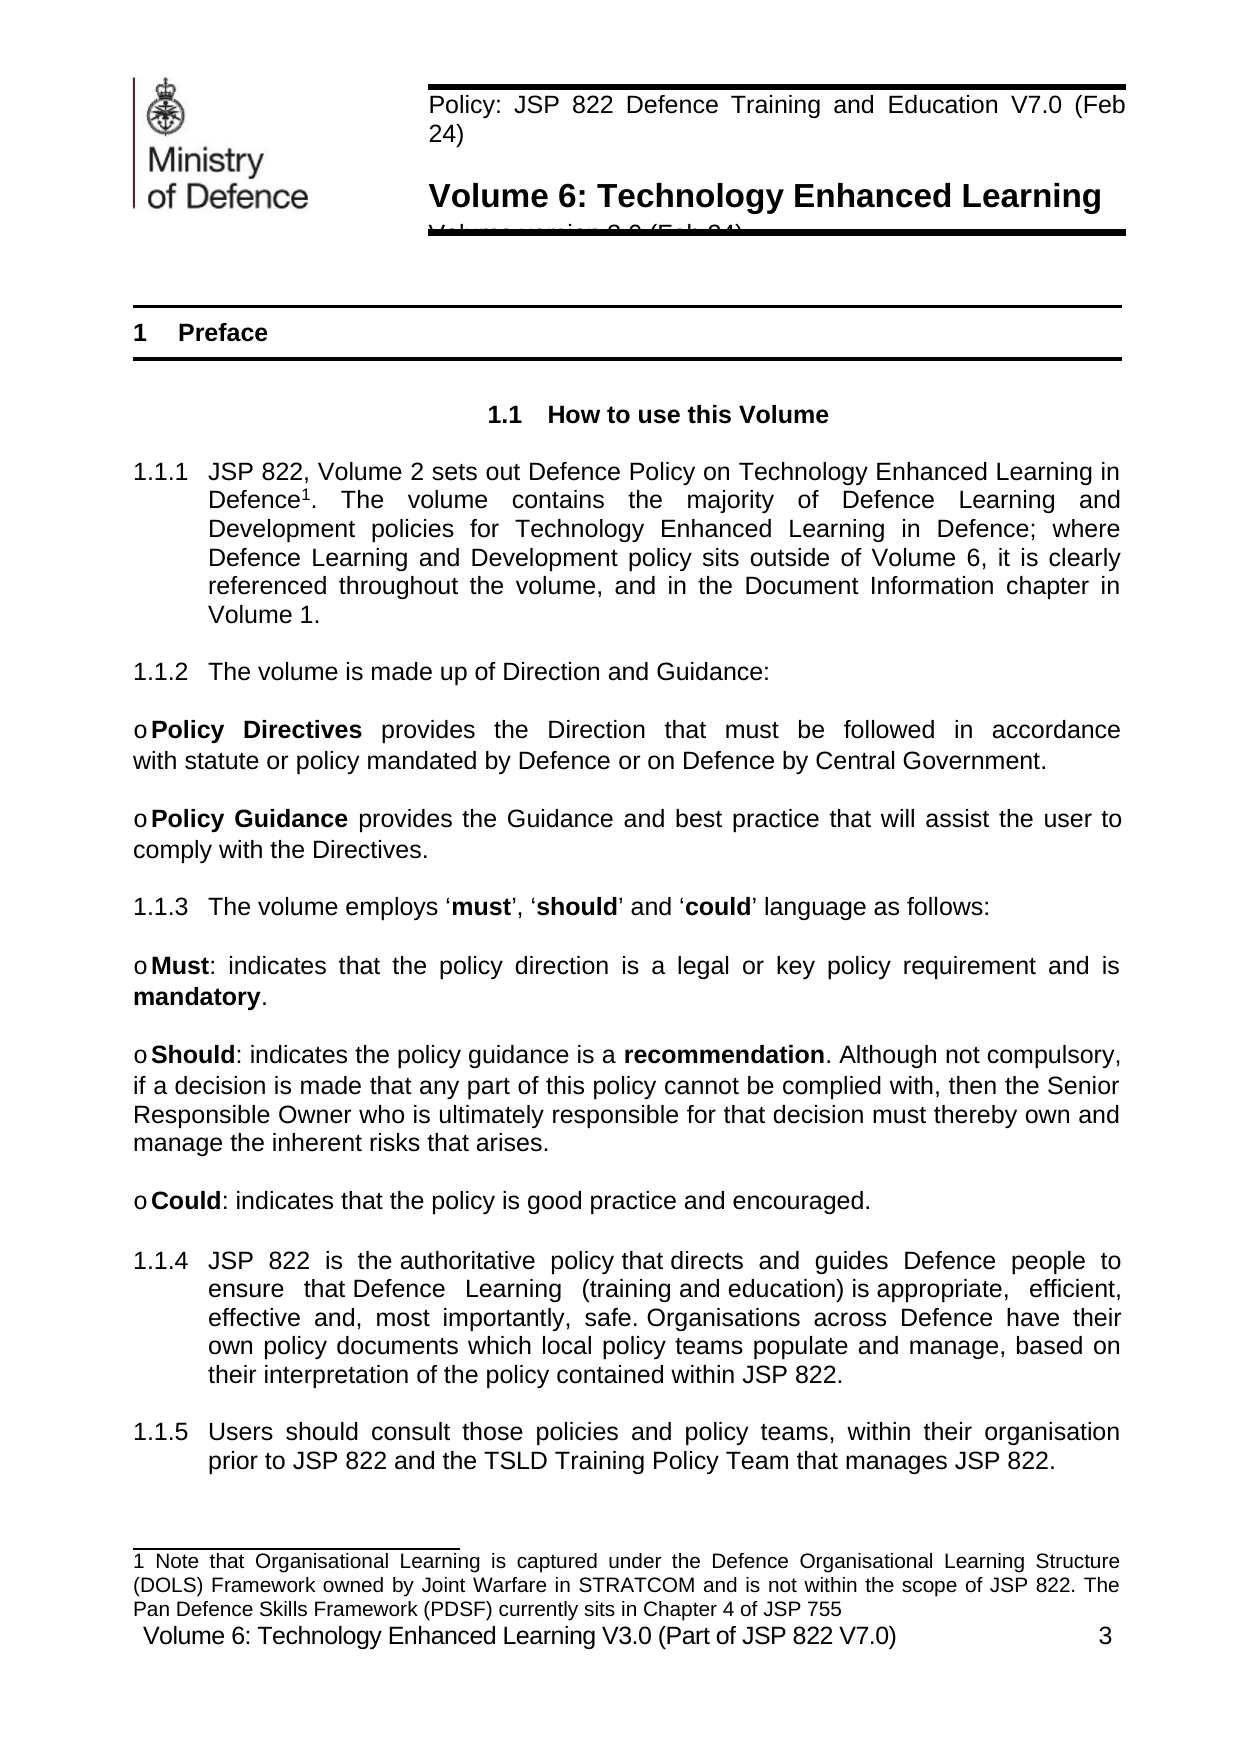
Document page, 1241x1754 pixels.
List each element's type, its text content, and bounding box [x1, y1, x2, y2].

subtitle JSP 822, Volume 2 sets out Defence Policy on Technology Enhanced Learning in Defence. The volume contains the majority of Defence Learning and Development policies for Technology Enhanced Learning in Defence; where Defence Learning and Development policy sits outside of Volume 6, it is clearly referenced throughout the volume, and in the Document Information chapter in Volume 1. [133, 457, 1122, 629]
list Policy Guidance provides the Guidance and best practice that will assist the user to comply with the Directives. [133, 804, 1122, 864]
subtitle JSP 822 is the authoritative policy that directs and guides Defence people to ensure that Defence Learning (training and education) is appropriate, efficient, effective and, most importantly, safe. Organisations across Defence have their own policy documents which local policy teams populate and manage, based on their interpretation of the policy contained within JSP 822. [133, 1246, 1122, 1389]
list Policy Directives provides the Direction that must be followed in accordance with statute or policy mandated by Defence or on Defence by Central Government. [133, 715, 1122, 774]
subtitle How to use this Volume [487, 400, 1122, 429]
subtitle Preface [133, 308, 1122, 357]
list Should: indicates the policy guidance is a recommendation. Although not compulsory, if a decision is made that any part of this policy cannot be complied with, then the Senior Responsible Owner who is ultimately responsible for that decision must thereby own and manage the inherent risks that arises. [133, 1040, 1122, 1157]
text Note that Organisational Learning is captured under the Defence Organisational Learning Structure (DOLS) Framework owned by Joint Warfare in STRATCOM and is not within the scope of JSP 822. The Pan Defence Skills Framework (PDSF) currently sits in Chapter 4 of JSP 755 [133, 1549, 1122, 1621]
subtitle Users should consult those policies and policy teams, within their organisation prior to JSP 822 and the TSLD Training Policy Team that manages JSP 822. [133, 1418, 1122, 1475]
list Must: indicates that the policy direction is a legal or key policy requirement and is mandatory. [133, 951, 1122, 1010]
list Could: indicates that the policy is good practice and encouraged. [133, 1186, 1122, 1217]
subtitle The volume employs ‘must’, ‘should’ and ‘could’ language as follows: [133, 893, 1122, 921]
subtitle The volume is made up of Direction and Guidance: [133, 657, 1122, 686]
